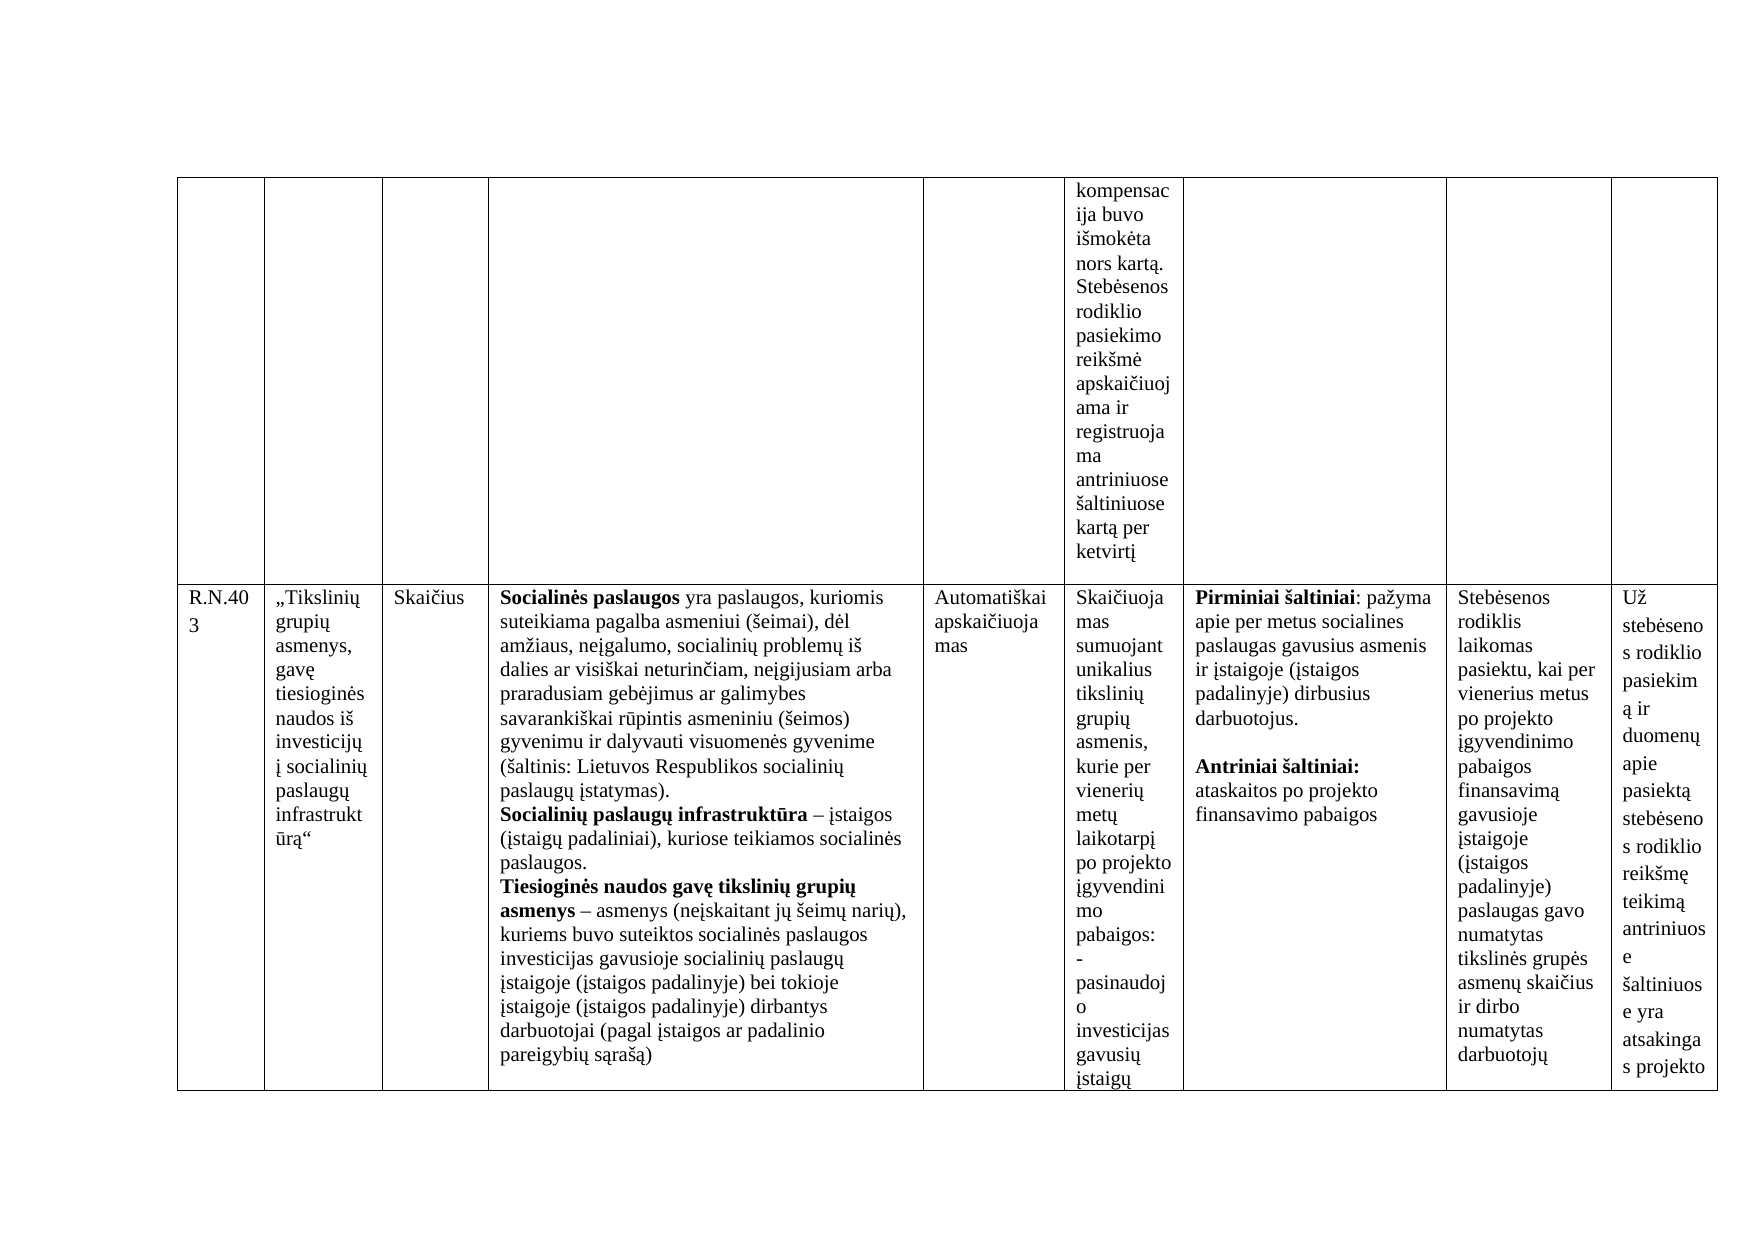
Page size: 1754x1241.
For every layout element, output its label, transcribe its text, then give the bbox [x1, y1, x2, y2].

table_cell R.N.403 [178, 585, 264, 1090]
table_cell kompensacija buvo išmokėta nors kartą. Stebėsenos rodiklio pasiekimo reikšmė apskaičiuojama ir registruojama antriniuose šaltiniuose kartą per ketvirtį [1065, 178, 1183, 584]
table_cell [1447, 178, 1611, 584]
table_cell [265, 178, 382, 584]
table_cell [1184, 178, 1446, 584]
table_cell [1612, 178, 1717, 584]
table_cell Skaičius [383, 585, 488, 1090]
table_cell Pirminiai šaltiniai: pažyma apie per metus socialines paslaugas gavusius asmenis ir įstaigoje (įstaigos padalinyje) dirbusius darbuotojus. Antriniai šaltiniai: ataskaitos po projekto finansavimo pabaigos [1184, 585, 1446, 1090]
table_cell „Tikslinių grupių asmenys, gavę tiesioginės naudos iš investicijų į socialinių paslaugų infrastruktūrą“ [265, 585, 382, 1090]
table_cell [383, 178, 488, 584]
table_cell Skaičiuojamas sumuojant unikalius tikslinių grupių asmenis, kurie per vienerių metų laikotarpį po projekto įgyvendinimo pabaigos: - pasinaudojo investicijas gavusių įstaigų [1065, 585, 1183, 1090]
table_cell [489, 178, 923, 584]
table_cell [178, 178, 264, 584]
table_cell [924, 178, 1064, 584]
table_cell Už stebėsenos rodiklio pasiekimą ir duomenų apie pasiektą stebėsenos rodiklio reikšmę teikimą antriniuose šaltiniuose yra atsakingas projekto [1612, 585, 1717, 1090]
table_cell Automatiškai apskaičiuojamas [924, 585, 1064, 1090]
table_cell Stebėsenos rodiklis laikomas pasiektu, kai per vienerius metus po projekto įgyvendinimo pabaigos finansavimą gavusioje įstaigoje (įstaigos padalinyje) paslaugas gavo numatytas tikslinės grupės asmenų skaičius ir dirbo numatytas darbuotojų [1447, 585, 1611, 1090]
table_cell Socialinės paslaugos yra paslaugos, kuriomis suteikiama pagalba asmeniui (šeimai), dėl amžiaus, neįgalumo, socialinių problemų iš dalies ar visiškai neturinčiam, neįgijusiam arba praradusiam gebėjimus ar galimybes savarankiškai rūpintis asmeniniu (šeimos) gyvenimu ir dalyvauti visuomenės gyvenime (šaltinis: Lietuvos Respublikos socialinių paslaugų įstatymas). Socialinių paslaugų infrastruktūra – įstaigos (įstaigų padaliniai), kuriose teikiamos socialinės paslaugos. Tiesioginės naudos gavę tikslinių grupių asmenys – asmenys (neįskaitant jų šeimų narių), kuriems buvo suteiktos socialinės paslaugos investicijas gavusioje socialinių paslaugų įstaigoje (įstaigos padalinyje) bei tokioje įstaigoje (įstaigos padalinyje) dirbantys darbuotojai (pagal įstaigos ar padalinio pareigybių sąrašą) [489, 585, 923, 1090]
